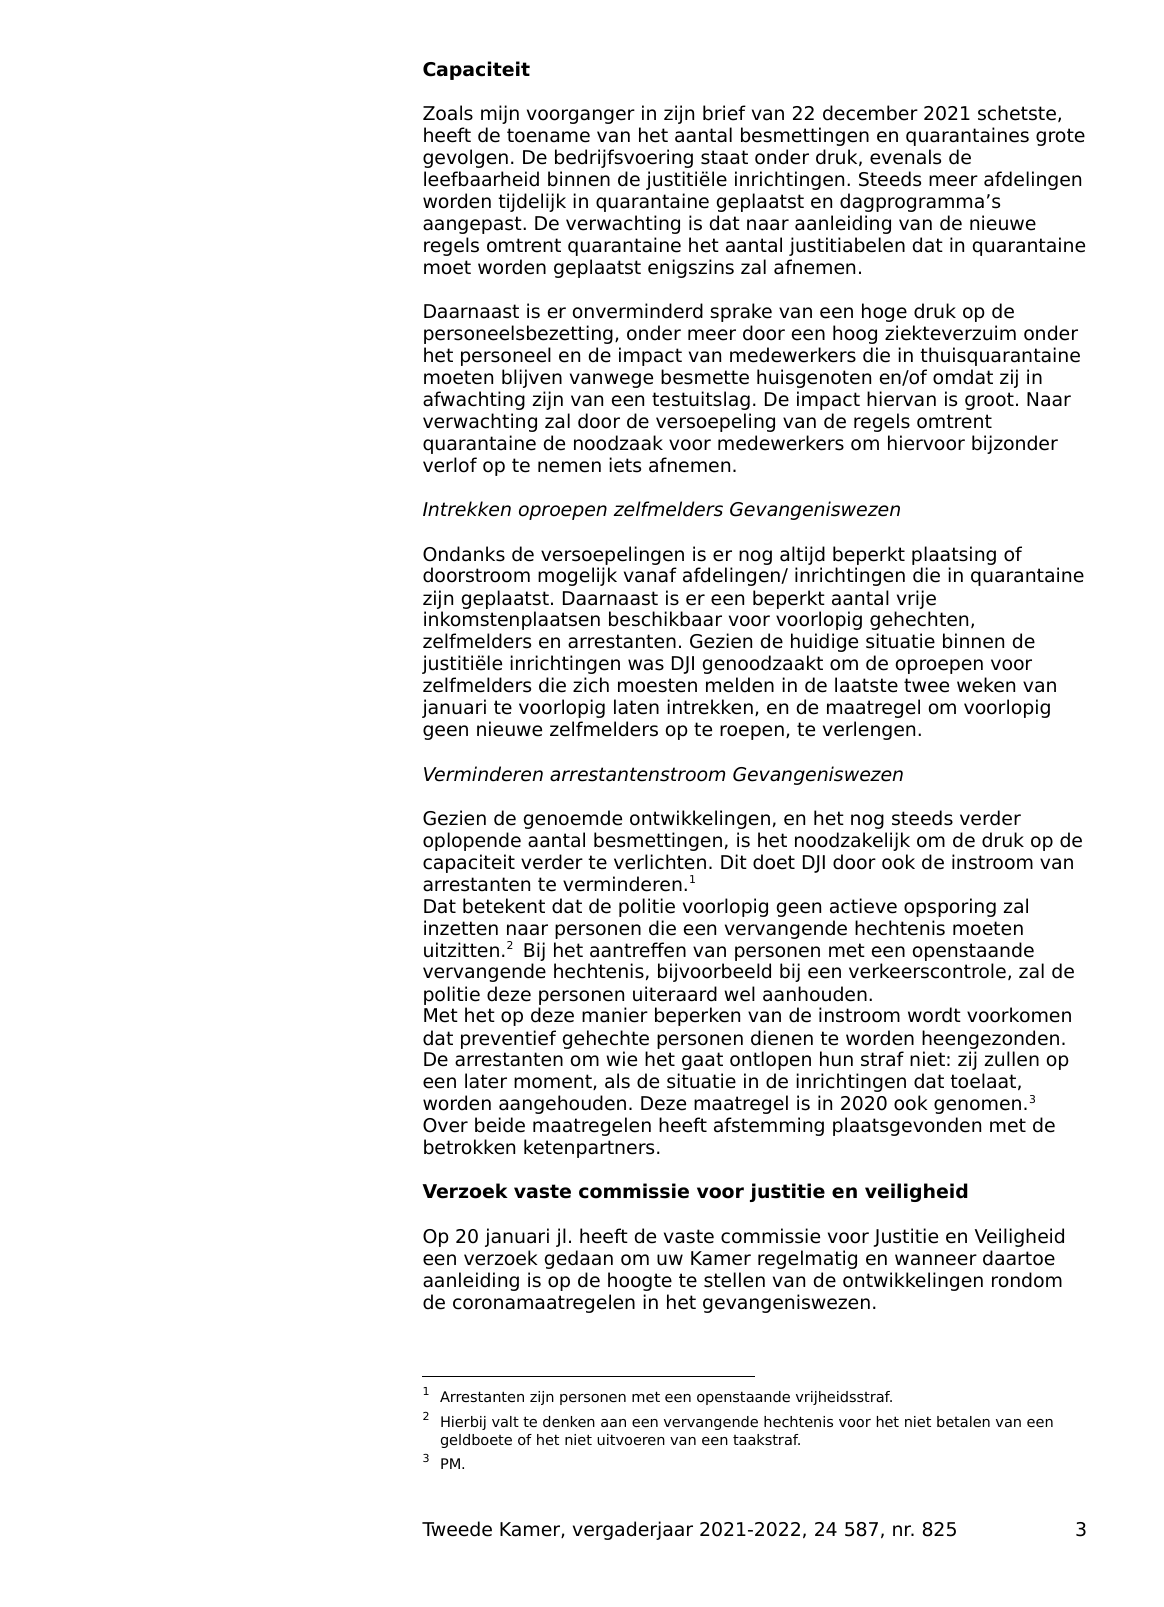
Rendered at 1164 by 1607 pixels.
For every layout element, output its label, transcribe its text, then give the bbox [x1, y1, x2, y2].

subtitle Verminderen arrestantenstroom Gevangeniswezen [422, 763, 1087, 785]
text Met het op deze manier beperken van de instroom wordt voorkomen dat preventief gehechte personen dienen te worden heengezonden. De arrestanten om wie het gaat ontlopen hun straf niet: zij zullen op een later moment, als de situatie in de inrichtingen dat toelaat, worden aangehouden. Deze maatregel is in 2020 ook genomen. [422, 1005, 1087, 1115]
text Arrestanten zijn personen met een openstaande vrijheidsstraf. [422, 1385, 1087, 1407]
text Hierbij valt te denken aan een vervangende hechtenis voor het niet betalen van een geldboete of het niet uitvoeren van een taakstraf. [422, 1410, 1087, 1449]
subtitle Capaciteit [422, 59, 1087, 81]
subtitle Verzoek vaste commissie voor justitie en veiligheid [422, 1181, 1087, 1203]
text Gezien de genoemde ontwikkelingen, en het nog steeds verder oplopende aantal besmettingen, is het noodzakelijk om de druk op de capaciteit verder te verlichten. Dit doet DJI door ook de instroom van arrestanten te verminderen. [422, 808, 1087, 896]
text Zoals mijn voorganger in zijn brief van 22 december 2021 schetste, heeft de toename van het aantal besmettingen en quarantaines grote gevolgen. De bedrijfsvoering staat onder druk, evenals de leefbaarheid binnen de justitiële inrichtingen. Steeds meer afdelingen worden tijdelijk in quarantaine geplaatst en dagprogramma’s aangepast. De verwachting is dat naar aanleiding van de nieuwe regels omtrent quarantaine het aantal justitiabelen dat in quarantaine moet worden geplaatst enigszins zal afnemen. [422, 103, 1087, 279]
subtitle Intrekken oproepen zelfmelders Gevangeniswezen [422, 499, 1087, 521]
text Daarnaast is er onverminderd sprake van een hoge druk op de personeelsbezetting, onder meer door een hoog ziekteverzuim onder het personeel en de impact van medewerkers die in thuisquarantaine moeten blijven vanwege besmette huisgenoten en/of omdat zij in afwachting zijn van een testuitslag. De impact hiervan is groot. Naar verwachting zal door de versoepeling van de regels omtrent quarantaine de noodzaak voor medewerkers om hiervoor bijzonder verlof op te nemen iets afnemen. [422, 301, 1087, 477]
text PM. [422, 1452, 1087, 1474]
text Op 20 januari jl. heeft de vaste commissie voor Justitie en Veiligheid een verzoek gedaan om uw Kamer regelmatig en wanneer daartoe aanleiding is op de hoogte te stellen van de ontwikkelingen rondom de coronamaatregelen in het gevangeniswezen. [422, 1226, 1087, 1313]
text Over beide maatregelen heeft afstemming plaatsgevonden met de betrokken ketenpartners. [422, 1115, 1087, 1159]
text Ondanks de versoepelingen is er nog altijd beperkt plaatsing of doorstroom mogelijk vanaf afdelingen/ inrichtingen die in quarantaine zijn geplaatst. Daarnaast is er een beperkt aantal vrije inkomstenplaatsen beschikbaar voor voorlopig gehechten, zelfmelders en arrestanten. Gezien de huidige situatie binnen de justitiële inrichtingen was DJI genoodzaakt om de oproepen voor zelfmelders die zich moesten melden in de laatste twee weken van januari te voorlopig laten intrekken, en de maatregel om voorlopig geen nieuwe zelfmelders op te roepen, te verlengen. [422, 543, 1087, 741]
text Dat betekent dat de politie voorlopig geen actieve opsporing zal inzetten naar personen die een vervangende hechtenis moeten uitzitten. Bij het aantreffen van personen met een openstaande vervangende hechtenis, bijvoorbeeld bij een verkeerscontrole, zal de politie deze personen uiteraard wel aanhouden. [422, 896, 1087, 1005]
